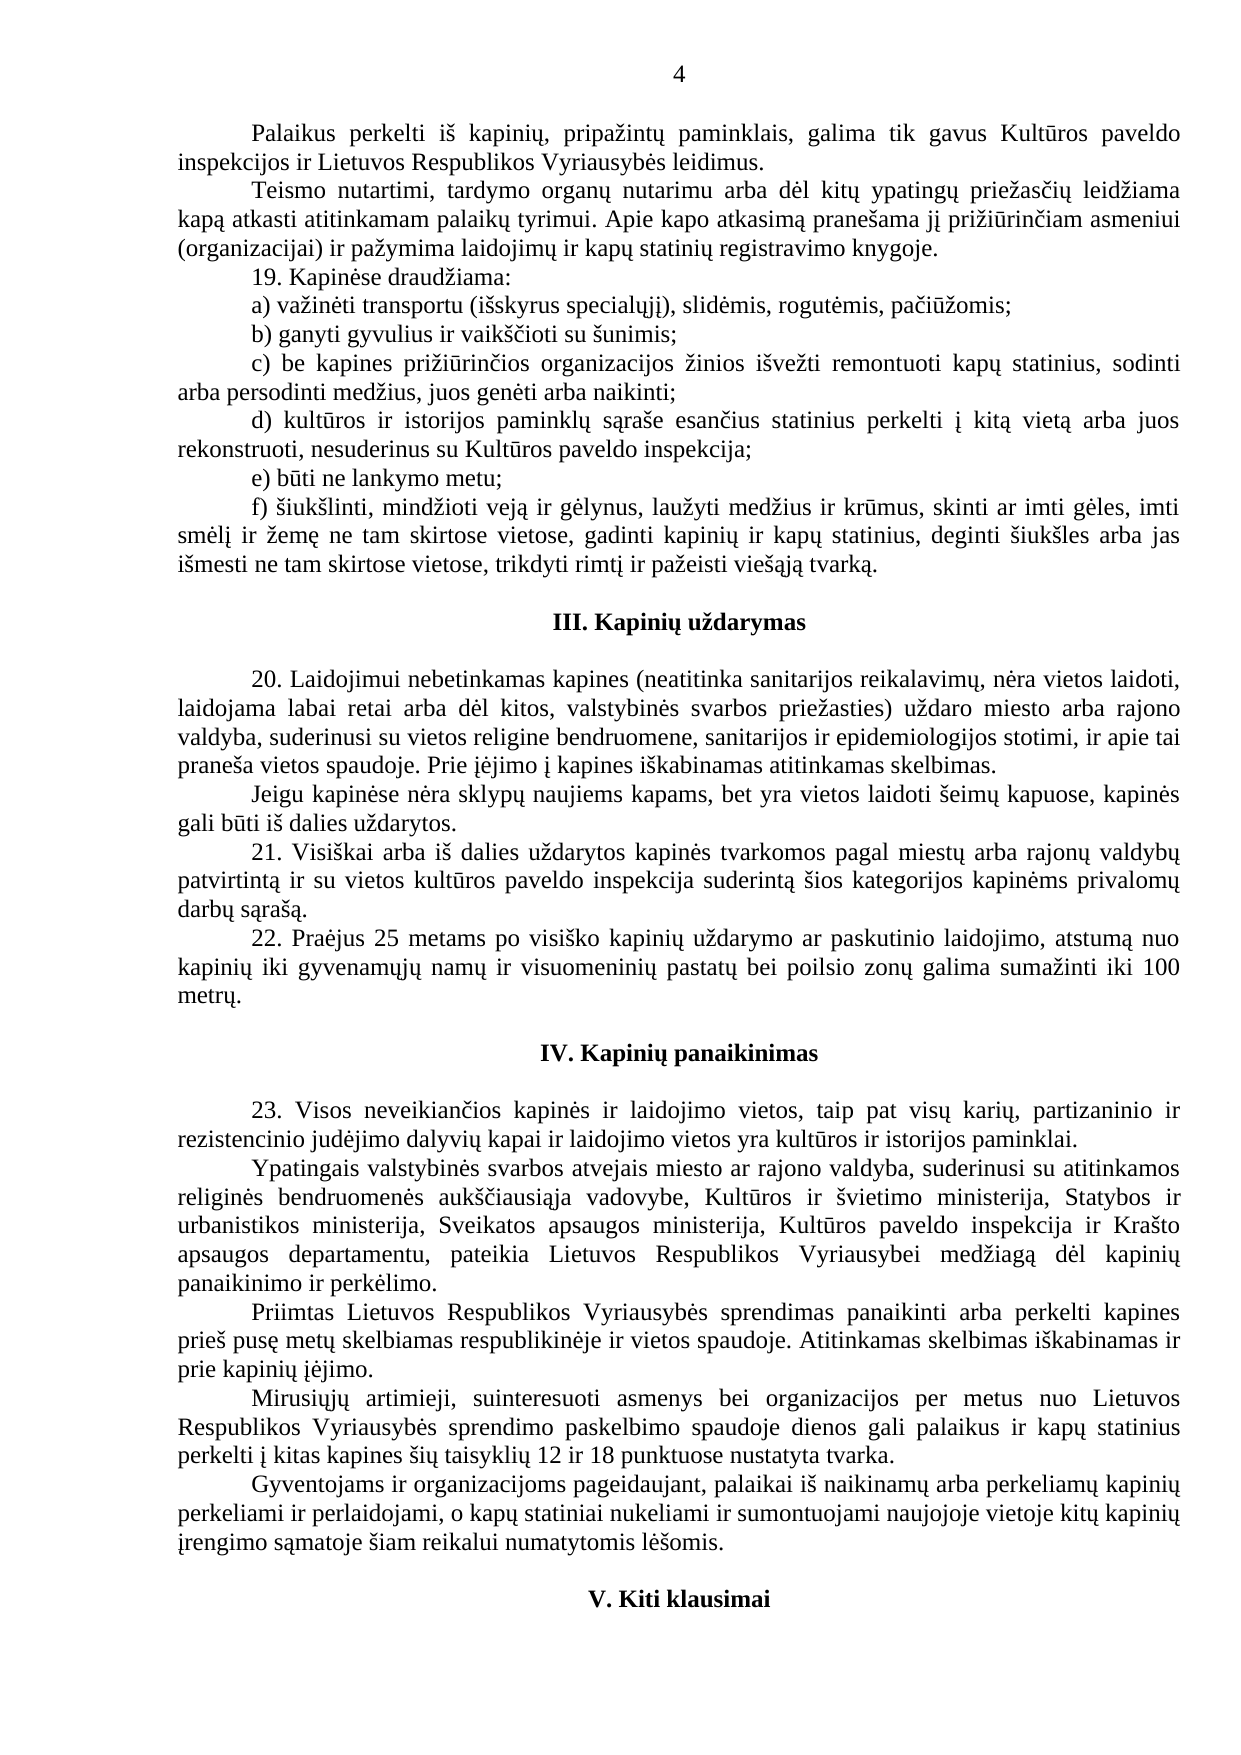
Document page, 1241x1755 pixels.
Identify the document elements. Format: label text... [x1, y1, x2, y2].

text b) ganyti gyvulius ir vaikščioti su šunimis; [177, 319, 1181, 348]
text 23. Visos neveikiančios kapinės ir laidojimo vietos, taip pat visų karių, partizaninio ir rezistencinio judėjimo dalyvių kapai ir laidojimo vietos yra kultūros ir istorijos paminklai. [177, 1096, 1181, 1153]
text Teismo nutartimi, tardymo organų nutarimu arba dėl kitų ypatingų priežasčių leidžiama kapą atkasti atitinkamam palaikų tyrimui. Apie kapo atkasimą pranešama jį prižiūrinčiam asmeniui (organizacijai) ir pažymima laidojimų ir kapų statinių registravimo knygoje. [177, 176, 1181, 262]
text e) būti ne lankymo metu; [177, 463, 1181, 492]
text IV. Kapinių panaikinimas [177, 1038, 1181, 1067]
text Jeigu kapinėse nėra sklypų naujiems kapams, bet yra vietos laidoti šeimų kapuose, kapinės gali būti iš dalies uždarytos. [177, 779, 1181, 837]
text Priimtas Lietuvos Respublikos Vyriausybės sprendimas panaikinti arba perkelti kapines prieš pusę metų skelbiamas respublikinėje ir vietos spaudoje. Atitinkamas skelbimas iškabinamas ir prie kapinių įėjimo. [177, 1297, 1181, 1383]
text Gyventojams ir organizacijoms pageidaujant, palaikai iš naikinamų arba perkeliamų kapinių perkeliami ir perlaidojami, o kapų statiniai nukeliami ir sumontuojami naujojoje vietoje kitų kapinių įrengimo sąmatoje šiam reikalui numatytomis lėšomis. [177, 1469, 1181, 1556]
text Palaikus perkelti iš kapinių, pripažintų paminklais, galima tik gavus Kultūros paveldo inspekcijos ir Lietuvos Respublikos Vyriausybės leidimus. [177, 118, 1181, 176]
text Mirusiųjų artimieji, suinteresuoti asmenys bei organizacijos per metus nuo Lietuvos Respublikos Vyriausybės sprendimo paskelbimo spaudoje dienos gali palaikus ir kapų statinius perkelti į kitas kapines šių taisyklių 12 ir 18 punktuose nustatyta tvarka. [177, 1383, 1181, 1469]
text III. Kapinių uždarymas [177, 607, 1181, 636]
text a) važinėti transportu (išskyrus specialųjį), slidėmis, rogutėmis, pačiūžomis; [177, 291, 1181, 319]
text 22. Praėjus 25 metams po visiško kapinių uždarymo ar paskutinio laidojimo, atstumą nuo kapinių iki gyvenamųjų namų ir visuomeninių pastatų bei poilsio zonų galima sumažinti iki 100 metrų. [177, 923, 1181, 1009]
text 19. Kapinėse draudžiama: [177, 262, 1181, 291]
text f) šiukšlinti, mindžioti veją ir gėlynus, laužyti medžius ir krūmus, skinti ar imti gėles, imti smėlį ir žemę ne tam skirtose vietose, gadinti kapinių ir kapų statinius, deginti šiukšles arba jas išmesti ne tam skirtose vietose, trikdyti rimtį ir pažeisti viešąją tvarką. [177, 492, 1181, 578]
text d) kultūros ir istorijos paminklų sąraše esančius statinius perkelti į kitą vietą arba juos rekonstruoti, nesuderinus su Kultūros paveldo inspekcija; [177, 406, 1181, 463]
text c) be kapines prižiūrinčios organizacijos žinios išvežti remontuoti kapų statinius, sodinti arba persodinti medžius, juos genėti arba naikinti; [177, 348, 1181, 406]
text 21. Visiškai arba iš dalies uždarytos kapinės tvarkomos pagal miestų arba rajonų valdybų patvirtintą ir su vietos kultūros paveldo inspekcija suderintą šios kategorijos kapinėms privalomų darbų sąrašą. [177, 837, 1181, 923]
text Ypatingais valstybinės svarbos atvejais miesto ar rajono valdyba, suderinusi su atitinkamos religinės bendruomenės aukščiausiąja vadovybe, Kultūros ir švietimo ministerija, Statybos ir urbanistikos ministerija, Sveikatos apsaugos ministerija, Kultūros paveldo inspekcija ir Krašto apsaugos departamentu, pateikia Lietuvos Respublikos Vyriausybei medžiagą dėl kapinių panaikinimo ir perkėlimo. [177, 1153, 1181, 1297]
text 20. Laidojimui nebetinkamas kapines (neatitinka sanitarijos reikalavimų, nėra vietos laidoti, laidojama labai retai arba dėl kitos, valstybinės svarbos priežasties) uždaro miesto arba rajono valdyba, suderinusi su vietos religine bendruomene, sanitarijos ir epidemiologijos stotimi, ir apie tai praneša vietos spaudoje. Prie įėjimo į kapines iškabinamas atitinkamas skelbimas. [177, 664, 1181, 779]
text V. Kiti klausimai [177, 1584, 1181, 1613]
